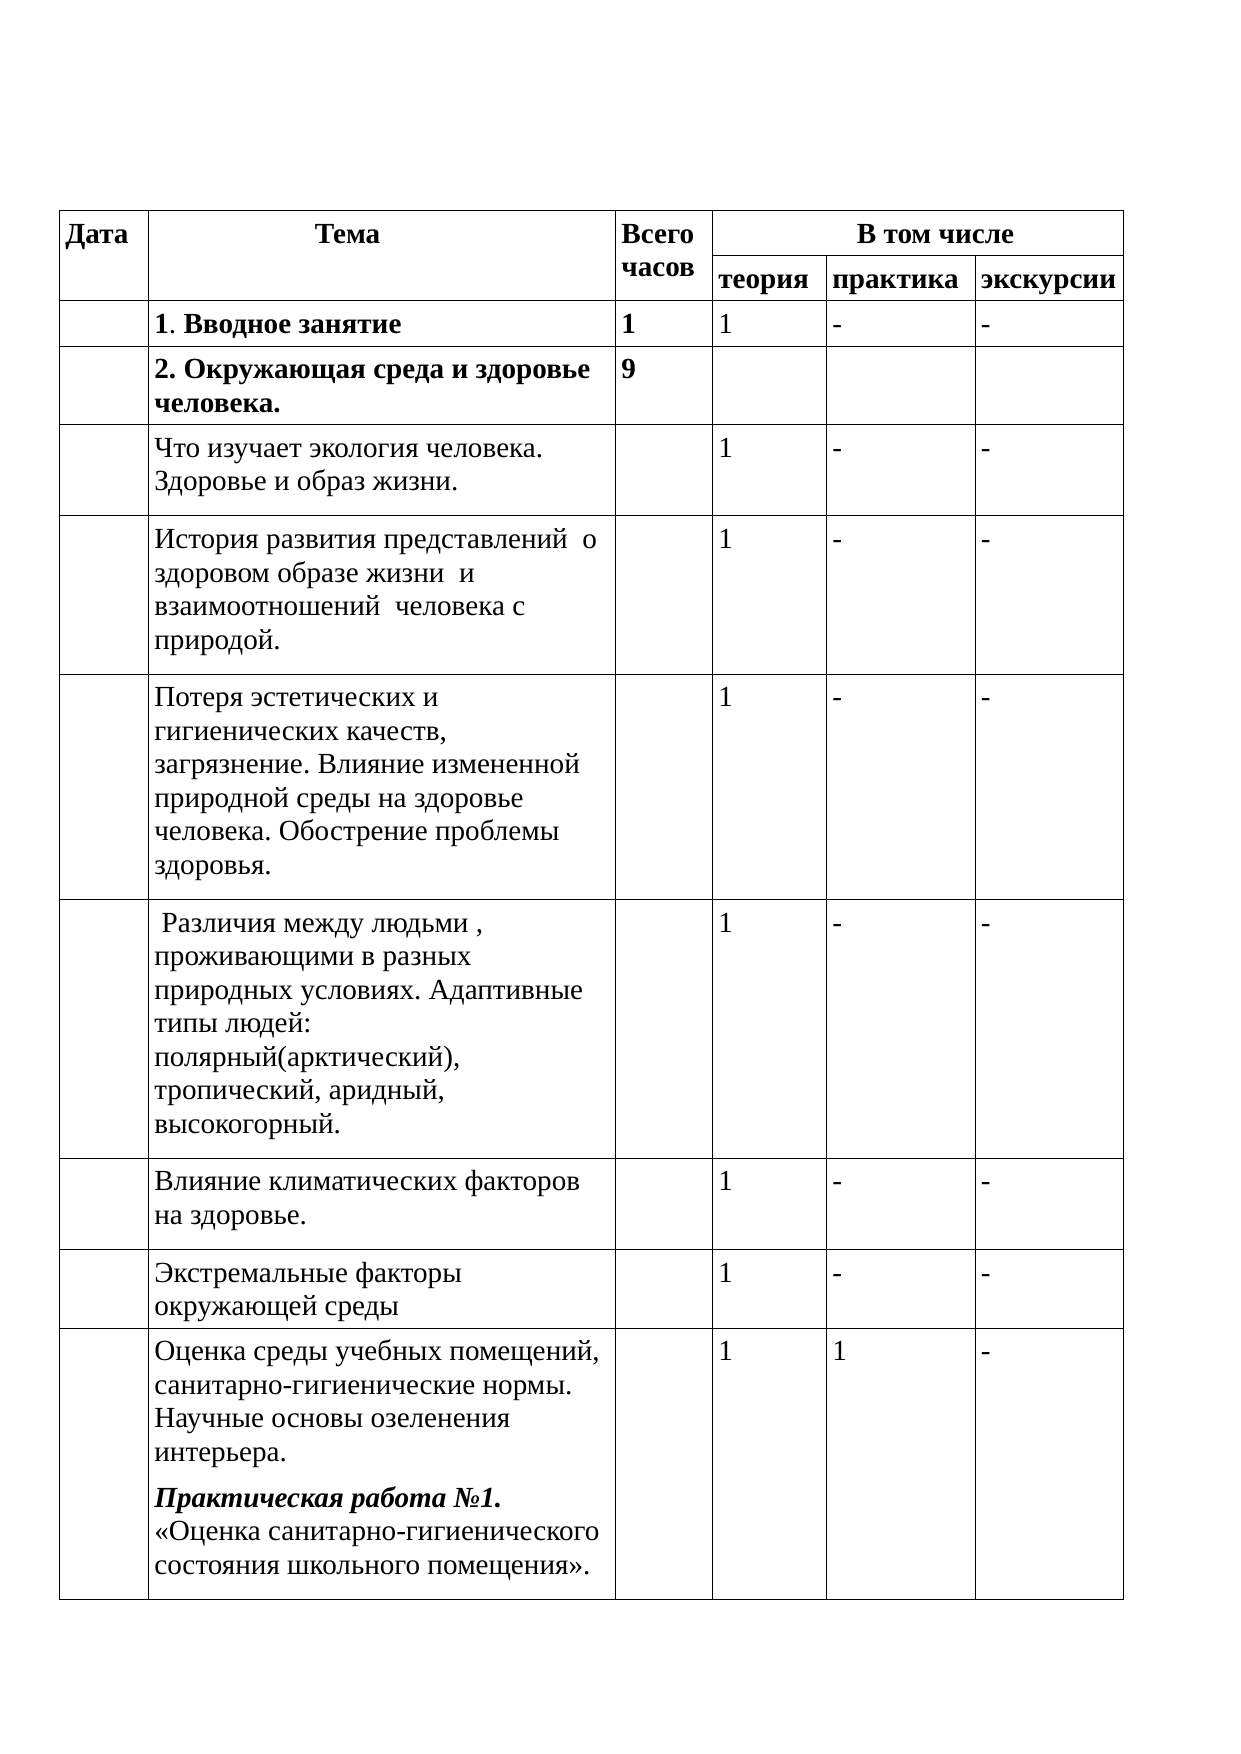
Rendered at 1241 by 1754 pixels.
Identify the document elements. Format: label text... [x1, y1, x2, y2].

table_cell - [827, 1159, 975, 1249]
table_cell 1 [713, 516, 826, 673]
table_cell - [827, 675, 975, 899]
table_cell [616, 675, 712, 899]
table_cell [616, 1329, 712, 1599]
table_cell [60, 347, 148, 424]
table_cell - [976, 516, 1123, 673]
table_cell История развития представлений о здоровом образе жизни и взаимоотношений человека с природой. [149, 516, 615, 673]
table_cell теория [713, 256, 826, 300]
table_cell Экстремальные факторы окружающей среды [149, 1250, 615, 1327]
table_cell - [827, 1250, 975, 1327]
table_cell Различия между людьми , проживающими в разных природных условиях. Адаптивные типы людей: полярный(арктический), тропический, аридный, высокогорный. [149, 900, 615, 1158]
table_cell [60, 1329, 148, 1599]
table_cell [827, 347, 975, 424]
table_cell 1 [713, 1159, 826, 1249]
table_cell 1. Вводное занятие [149, 301, 615, 346]
table_cell - [827, 301, 975, 346]
table_cell [60, 516, 148, 673]
table_cell [616, 900, 712, 1158]
table_cell [60, 301, 148, 346]
table_cell экскурсии [976, 256, 1123, 300]
table_header Всего часов [616, 211, 712, 300]
table_cell - [827, 425, 975, 515]
table_cell [60, 1159, 148, 1249]
table_cell Что изучает экология человека. Здоровье и образ жизни. [149, 425, 615, 515]
table_cell 1 [713, 1329, 826, 1599]
table_cell 1 [713, 675, 826, 899]
table_cell 1 [713, 900, 826, 1158]
table_header Дата [60, 211, 148, 300]
table_cell 9 [616, 347, 712, 424]
table_cell 1 [713, 1250, 826, 1327]
table_cell - [827, 516, 975, 673]
table_cell [60, 1250, 148, 1327]
table_cell - [976, 1329, 1123, 1599]
table_cell - [976, 1159, 1123, 1249]
table_cell 2. Окружающая среда и здоровье человека. [149, 347, 615, 424]
table_cell Влияние климатических факторов на здоровье. [149, 1159, 615, 1249]
table_header Тема [149, 211, 615, 300]
table_cell 1 [827, 1329, 975, 1599]
table_cell [713, 347, 826, 424]
table_cell 1 [713, 425, 826, 515]
table_cell - [976, 675, 1123, 899]
table_cell - [976, 1250, 1123, 1327]
table_cell Оценка среды учебных помещений, санитарно-гигиенические нормы. Научные основы озеленения интерьера. Практическая работа №1. «Оценка санитарно-гигиенического состояния школьного помещения». [149, 1329, 615, 1599]
table_cell Потеря эстетических и гигиенических качеств, загрязнение. Влияние измененной природной среды на здоровье человека. Обострение проблемы здоровья. [149, 675, 615, 899]
table_cell - [976, 301, 1123, 346]
table_cell 1 [713, 301, 826, 346]
table_cell [60, 900, 148, 1158]
table_cell - [976, 425, 1123, 515]
table_cell [976, 347, 1123, 424]
table_cell [616, 516, 712, 673]
table_cell [616, 425, 712, 515]
table_cell - [976, 900, 1123, 1158]
table_cell 1 [616, 301, 712, 346]
table_header В том числе [713, 211, 1123, 255]
table_cell [60, 675, 148, 899]
table_cell [616, 1159, 712, 1249]
table_cell [60, 425, 148, 515]
table_cell [616, 1250, 712, 1327]
table_cell - [827, 900, 975, 1158]
table_cell практика [827, 256, 975, 300]
